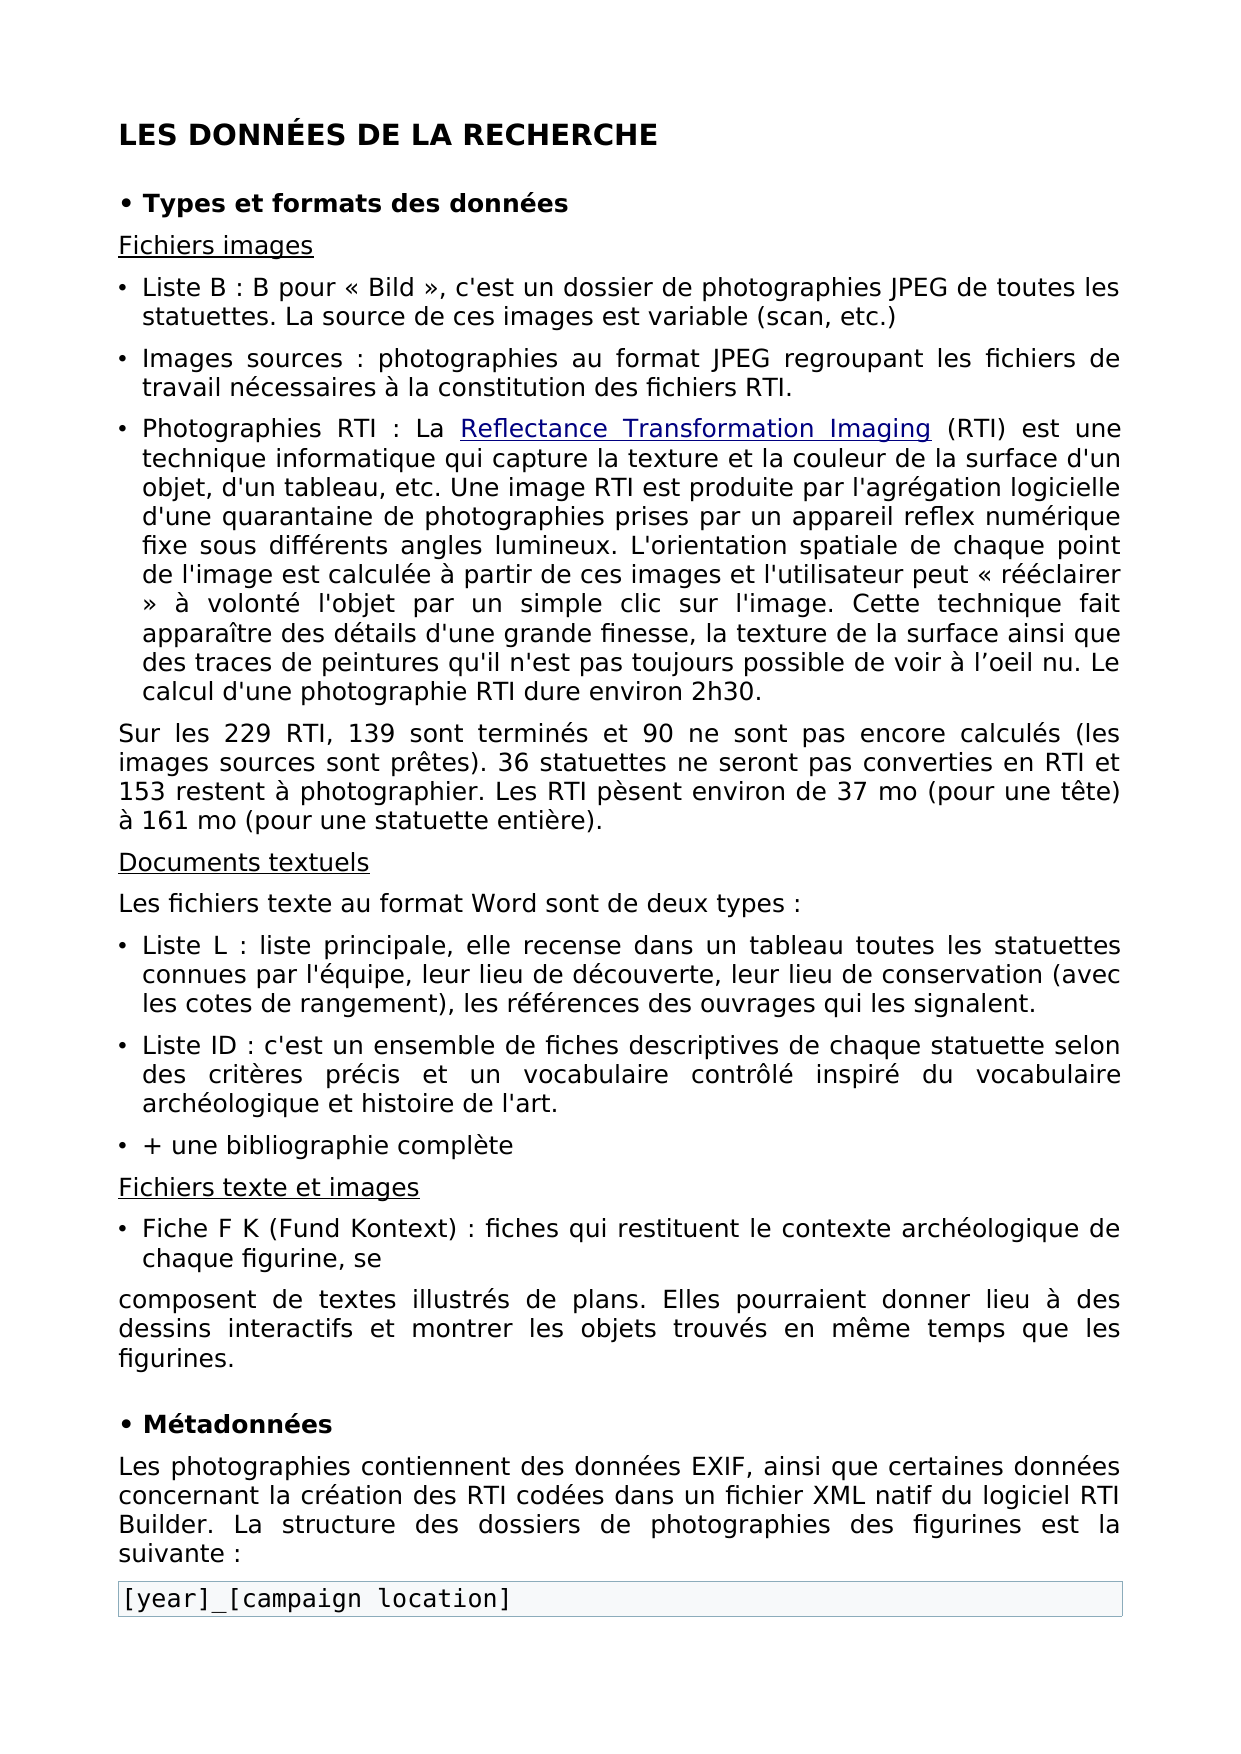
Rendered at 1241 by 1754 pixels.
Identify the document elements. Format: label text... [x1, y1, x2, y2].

list Liste L : liste principale, elle recense dans un tableau toutes les statuettes connues par l'équipe, leur lieu de découverte, leur lieu de conservation (avec les cotes de rangement), les références des ouvrages qui les signalent. [118, 931, 1122, 1019]
list + une bibliographie complète [118, 1131, 1122, 1160]
text Fichiers images [118, 231, 1122, 260]
subtitle • Métadonnées [118, 1410, 1122, 1439]
subtitle LES DONNÉES DE LA RECHERCHE [118, 118, 1122, 152]
text [year]_[campaign location] [119, 1582, 1122, 1616]
text Fichiers texte et images [118, 1173, 1122, 1202]
text Sur les 229 RTI, 139 sont terminés et 90 ne sont pas encore calculés (les images sources sont prêtes). 36 statuettes ne seront pas converties en RTI et 153 restent à photographier. Les RTI pèsent environ de 37 mo (pour une tête) à 161 mo (pour une statuette entière). [118, 719, 1122, 835]
text Documents textuels [118, 848, 1122, 877]
text composent de textes illustrés de plans. Elles pourraient donner lieu à des dessins interactifs et montrer les objets trouvés en même temps que les figurines. [118, 1285, 1122, 1373]
list Liste ID : c'est un ensemble de fiches descriptives de chaque statuette selon des critères précis et un vocabulaire contrôlé inspiré du vocabulaire archéologique et histoire de l'art. [118, 1031, 1122, 1119]
list Images sources : photographies au format JPEG regroupant les fichiers de travail nécessaires à la constitution des fichiers RTI. [118, 344, 1122, 402]
list Fiche F K (Fund Kontext) : fiches qui restituent le contexte archéologique de chaque figurine, se [118, 1214, 1122, 1273]
list Liste B : B pour « Bild », c'est un dossier de photographies JPEG de toutes les statuettes. La source de ces images est variable (scan, etc.) [118, 273, 1122, 331]
text Les photographies contiennent des données EXIF, ainsi que certaines données concernant la création des RTI codées dans un fichier XML natif du logiciel RTI Builder. La structure des dossiers de photographies des figurines est la suivante : [118, 1452, 1122, 1569]
list Photographies RTI : La Reflectance Transformation Imaging (RTI) est une technique informatique qui capture la texture et la couleur de la surface d'un objet, d'un tableau, etc. Une image RTI est produite par l'agrégation logicielle d'une quarantaine de photographies prises par un appareil reflex numérique fixe sous différents angles lumineux. L'orientation spatiale de chaque point de l'image est calculée à partir de ces images et l'utilisateur peut « rééclairer » à volonté l'objet par un simple clic sur l'image. Cette technique fait apparaître des détails d'une grande finesse, la texture de la surface ainsi que des traces de peintures qu'il n'est pas toujours possible de voir à l’oeil nu. Le calcul d'une photographie RTI dure environ 2h30. [118, 414, 1122, 706]
text Les fichiers texte au format Word sont de deux types : [118, 889, 1122, 919]
subtitle • Types et formats des données [118, 189, 1122, 219]
